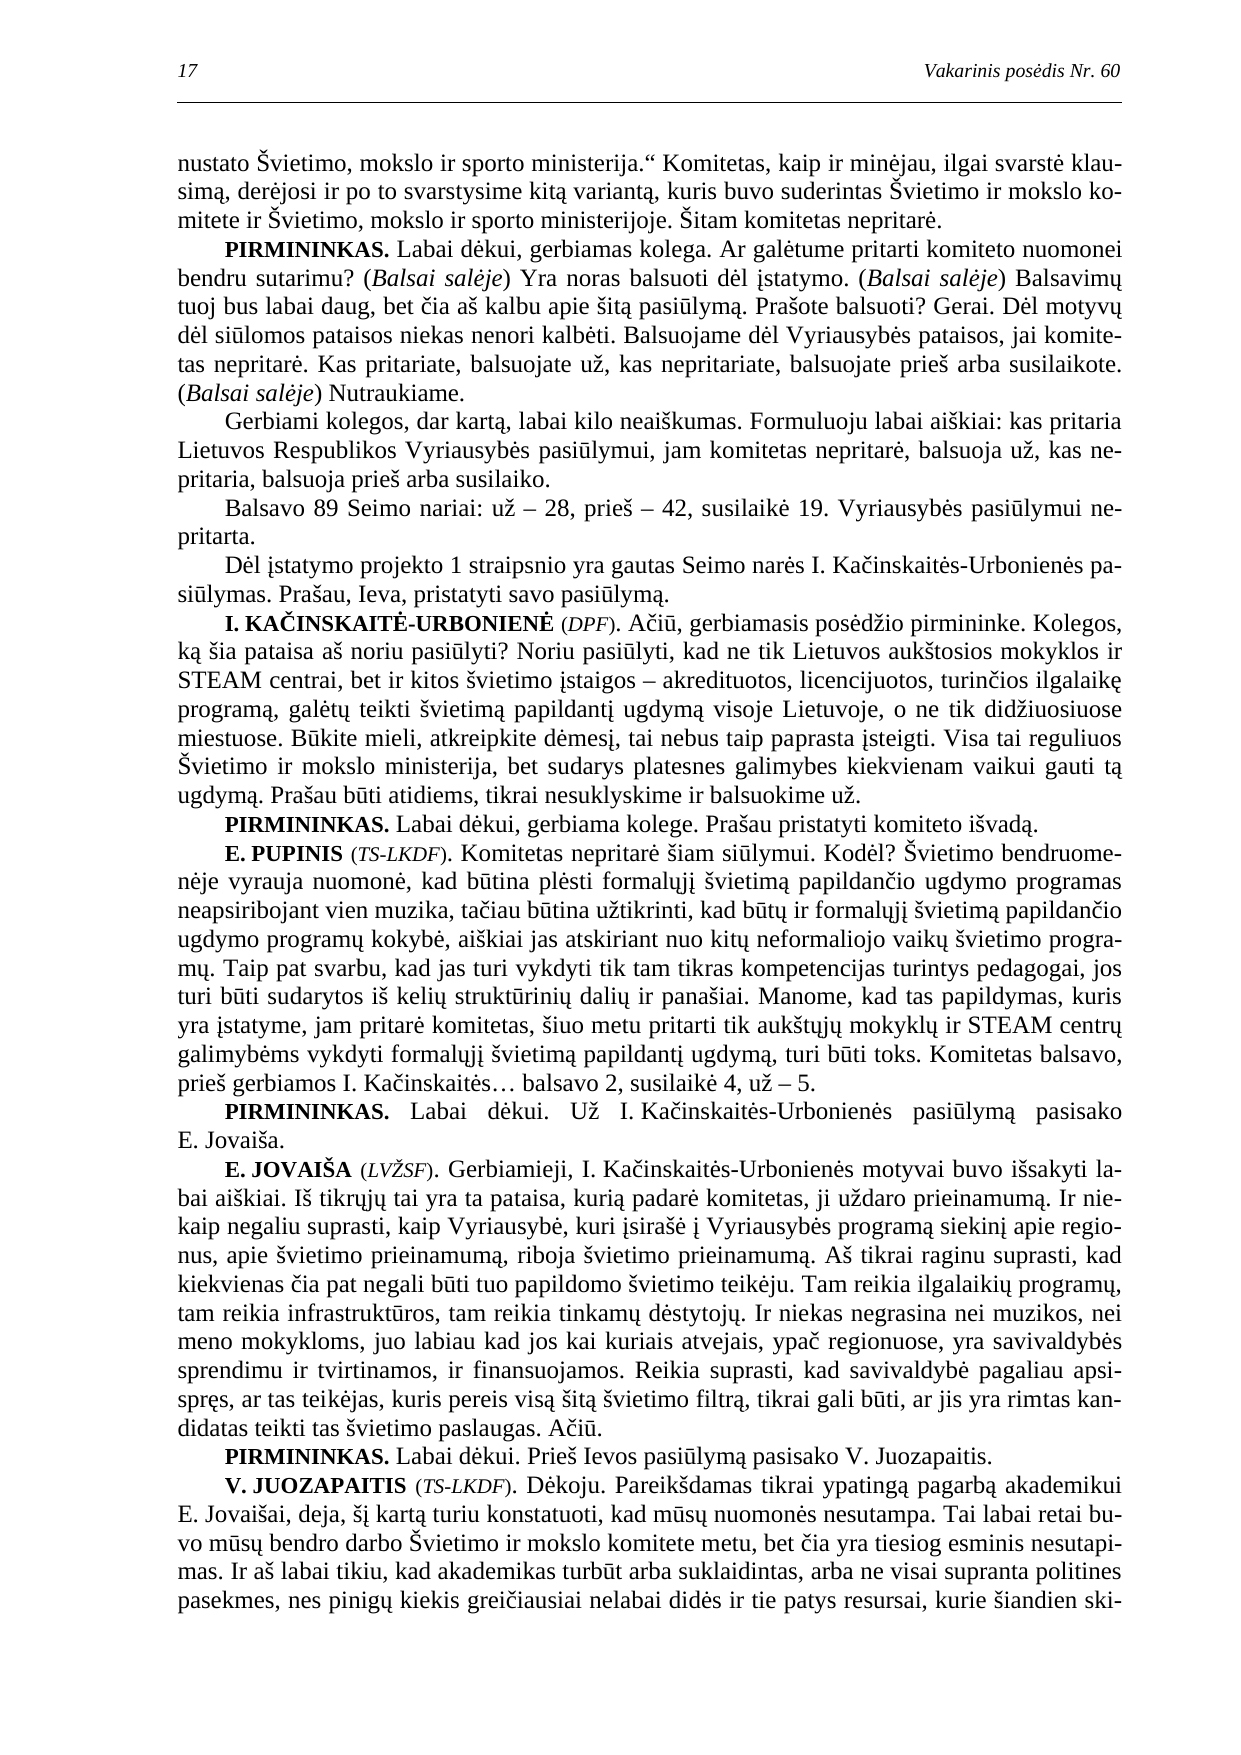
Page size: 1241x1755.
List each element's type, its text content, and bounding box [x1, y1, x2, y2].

text I. KAČINSKAITĖ-URBONIENĖ (DPF). Ačiū, ger­bia­ma­sis po­sė­džio pir­mi­nin­ke. Ko­le­gos, ką šia pa­tai­sa aš no­riu pa­siū­ly­ti? No­riu pa­siū­ly­ti, kad ne tik Lie­tu­vos aukš­to­sios mo­kyk­los ir STEAM cen­trai, bet ir ki­tos švie­ti­mo įstai­gos – ak­re­di­tuo­tos, li­cen­ci­juo­tos, tu­rin­čios il­ga­lai­kę pro­gra­mą, ga­lė­tų teik­ti švie­ti­mą pa­pil­dan­tį ug­dy­mą vi­so­je Lie­tu­vo­je, o ne tik di­džiuo­siuo­se mies­tuo­se. Bū­ki­te mie­li, at­kreip­ki­te dė­me­sį, tai ne­bus taip pa­pras­ta įsteig­ti. Vi­sa tai re­gu­liuos Švie­ti­mo ir moks­lo mi­nis­te­ri­ja, bet su­da­rys pla­tes­nes ga­li­my­bes kiek­vie­nam vai­kui gau­ti tą ug­dy­mą. Pra­šau bū­ti ati­diems, tik­rai ne­su­klys­ki­me ir bal­suo­ki­me už. [177, 608, 1122, 809]
text PIRMININKAS. La­bai dė­kui, ger­bia­mas ko­le­ga. Ar ga­lė­tu­me pri­tar­ti ko­mi­te­to nuo­mo­nei ben­dru su­ta­ri­mu? (Bal­sai sa­lė­je) Yra no­ras bal­suo­ti dėl įsta­ty­mo. (Bal­sai sa­lė­je) Bal­sa­vi­mų tuoj bus la­bai daug, bet čia aš kal­bu apie ši­tą pa­siū­ly­mą. Pra­šo­te bal­suo­ti? Ge­rai. Dėl mo­ty­vų dėl siū­lo­mos pa­tai­sos nie­kas ne­no­ri kal­bė­ti. Bal­suo­ja­me dėl Vy­riau­sy­bės pa­tai­sos, jai ko­mi­te­tas ne­pri­ta­rė. Kas pri­ta­ria­te, bal­suo­ja­te už, kas ne­pri­ta­ria­te, bal­suo­ja­te prieš ar­ba su­si­lai­ko­te. (Bal­sai sa­lė­je) Nu­trau­kia­me. [177, 234, 1122, 406]
text PIRMININKAS. La­bai dė­kui, ger­bia­ma ko­le­ge. Pra­šau pri­sta­ty­ti ko­mi­te­to iš­va­dą. [177, 809, 1122, 838]
text PIRMININKAS. La­bai dė­kui. Už I. Ka­čins­kai­tės-Ur­bo­nie­nės pa­siū­ly­mą pa­si­sa­ko E. Jovai­ša. [177, 1096, 1122, 1154]
text E. JOVAIŠA (LVŽSF). Ger­bia­mie­ji, I. Ka­čins­kai­tės-Ur­bo­nie­nės mo­ty­vai bu­vo iš­sa­ky­ti la­bai aiš­kiai. Iš tik­rų­jų tai yra ta pa­tai­sa, ku­rią pa­da­rė ko­mi­te­tas, ji už­da­ro pri­ei­na­mu­mą. Ir nie­kaip ne­ga­liu su­pras­ti, kaip Vy­riau­sy­bė, ku­ri įsi­ra­šė į Vy­riau­sy­bės pro­gra­mą sie­ki­nį apie re­gio­nus, apie švie­ti­mo pri­ei­na­mu­mą, ri­bo­ja švie­ti­mo pri­ei­na­mu­mą. Aš tik­rai ra­gi­nu su­pras­ti, kad kiek­vie­nas čia pat ne­ga­li bū­ti tuo pa­pil­do­mo švie­ti­mo tei­kė­ju. Tam rei­kia il­ga­lai­kių pro­gra­mų, tam rei­kia in­fra­struk­tū­ros, tam rei­kia tin­ka­mų dės­ty­to­jų. Ir nie­kas ne­gra­si­na nei mu­zi­kos, nei me­no mo­kyk­loms, juo la­biau kad jos kai ku­riais at­ve­jais, ypač re­gio­nuo­se, yra sa­vi­val­dy­bės spren­di­mu ir tvir­ti­na­mos, ir fi­nan­suo­ja­mos. Rei­kia su­pras­ti, kad sa­vi­val­dy­bė pa­ga­liau ap­si­spręs, ar tas tei­kė­jas, ku­ris per­eis vi­są ši­tą švie­ti­mo fil­trą, tik­rai ga­li bū­ti, ar jis yra rim­tas kan­di­da­tas teik­ti tas švie­ti­mo pa­slau­gas. Ačiū. [177, 1154, 1122, 1441]
text PIRMININKAS. La­bai dė­kui. Prieš Ie­vos pa­siū­ly­mą pa­si­sa­ko V. Juo­za­pai­tis. [177, 1441, 1122, 1470]
text nu­sta­to Švie­ti­mo, moks­lo ir spor­to mi­nis­te­ri­ja.“ Ko­mi­te­tas, kaip ir mi­nė­jau, il­gai svars­tė klau­si­mą, de­rė­jo­si ir po to svars­ty­si­me ki­tą va­rian­tą, ku­ris bu­vo su­de­rin­tas Švie­ti­mo ir moks­lo ko­mi­te­te ir Švie­ti­mo, moks­lo ir spor­to mi­nis­te­ri­jo­je. Ši­tam ko­mi­te­tas ne­pri­ta­rė. [177, 148, 1122, 234]
text E. PUPINIS (TS-LKDF). Ko­mi­te­tas ne­pri­ta­rė šiam siū­ly­mui. Ko­dėl? Švie­ti­mo ben­druo­me­nė­je vy­rau­ja nuo­mo­nė, kad bū­ti­na plės­ti for­ma­lų­jį švie­ti­mą pa­pil­dan­čio ug­dy­mo pro­gra­mas ne­ap­si­ri­bo­jant vien mu­zi­ka, ta­čiau bū­ti­na už­tik­rin­ti, kad bū­tų ir for­ma­lųjį švie­ti­mą pa­pil­dan­čio ug­dy­mo pro­gra­mų ko­ky­bė, aiš­kiai jas at­ski­riant nuo ki­tų ne­for­ma­liojo vai­kų švie­ti­mo pro­gra­mų. Taip pat svar­bu, kad jas tu­ri vyk­dy­ti tik tam tik­ras kom­pe­ten­ci­jas tu­rin­tys pe­da­go­gai, jos tu­ri bū­ti su­da­ry­tos iš ke­lių struk­tū­ri­nių da­lių ir pa­na­šiai. Ma­no­me, kad tas pa­pil­dy­mas, ku­ris yra įsta­ty­me, jam pri­ta­rė ko­mi­te­tas, šiuo me­tu pri­tar­ti tik aukš­tų­jų mo­kyk­lų ir STEAM cen­trų ga­li­my­bėms vyk­dy­ti for­ma­lų­jį švie­ti­mą pa­pil­dan­tį ug­dy­mą, tu­ri bū­ti toks. Ko­mi­te­tas bal­sa­vo, prieš ger­bia­mos I. Ka­čins­kai­tės… bal­sa­vo 2, su­si­lai­kė 4, už – 5. [177, 838, 1122, 1096]
text Bal­sa­vo 89 Sei­mo na­riai: už – 28, prieš – 42, su­si­lai­kė 19. Vy­riau­sy­bės pa­siū­ly­mui ne­pritar­ta. [177, 493, 1122, 550]
text Ger­bia­mi ko­le­gos, dar kar­tą, la­bai ki­lo ne­aiš­ku­mas. For­mu­luo­ju la­bai aiš­kiai: kas pri­ta­ria Lie­tu­vos Res­pub­li­kos Vy­riau­sy­bės pa­siū­ly­mui, jam ko­mi­te­tas ne­pri­ta­rė, bal­suo­ja už, kas ne­pri­ta­ria, bal­suo­ja prieš ar­ba su­si­lai­ko. [177, 406, 1122, 493]
text V. JUOZAPAITIS (TS-LKDF). Dė­ko­ju. Pa­reikš­da­mas tik­rai ypa­tin­gą pa­gar­bą aka­de­mi­kui E. Jo­vai­šai, de­ja, šį kar­tą tu­riu kon­sta­tuo­ti, kad mū­sų nuo­mo­nės ne­su­tam­pa. Tai la­bai re­tai bu­vo mū­sų ben­dro dar­bo Švie­ti­mo ir moks­lo ko­mi­te­te me­tu, bet čia yra tie­siog es­mi­nis ne­su­ta­pi­mas. Ir aš la­bai ti­kiu, kad aka­de­mi­kas tur­būt ar­ba su­klai­din­tas, ar­ba ne vi­sai su­pran­ta po­li­ti­nes pa­sek­mes, nes pi­ni­gų kie­kis grei­čiau­siai ne­la­bai di­dės ir tie pa­tys re­sur­sai, ku­rie šian­dien ski­ [177, 1470, 1122, 1614]
text Dėl įsta­ty­mo pro­jek­to 1 straips­nio yra gau­tas Sei­mo na­rės I. Ka­čins­kai­tės-Ur­bo­nie­nės pa­siū­ly­mas. Pra­šau, Ie­va, pri­sta­ty­ti sa­vo pa­siū­ly­mą. [177, 550, 1122, 608]
